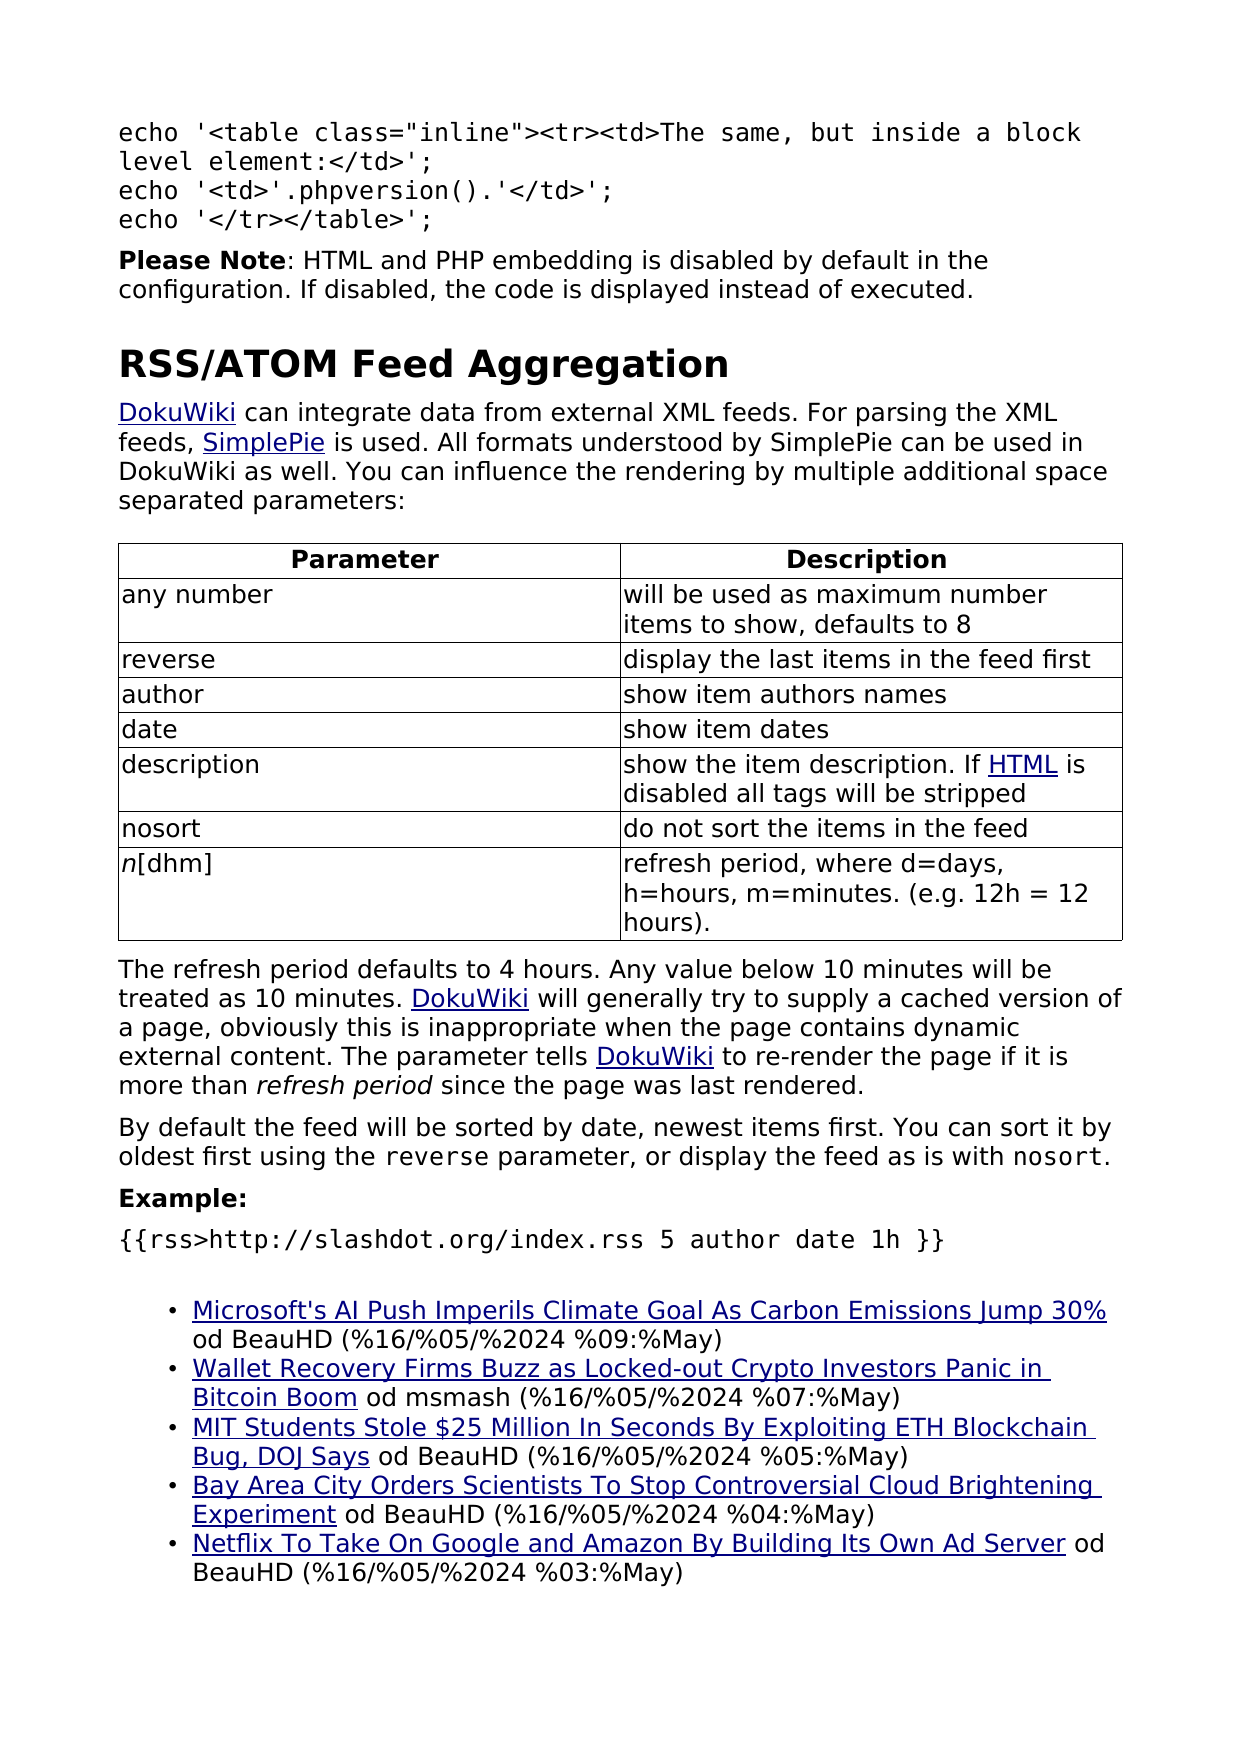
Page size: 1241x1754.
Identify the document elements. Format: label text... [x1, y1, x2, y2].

table_cell refresh period, where d=days, h=hours, m=minutes. (e.g. 12h = 12 hours). [621, 848, 1122, 940]
table_cell do not sort the items in the feed [621, 812, 1122, 847]
text Example: [118, 1184, 1122, 1213]
text echo '<table class="inline"><tr><td>The same, but inside a block level element:</td>'; echo '<td>'.phpversion().'</td>'; echo '</tr></table>'; [118, 118, 1122, 235]
table_header Description [621, 544, 1122, 578]
list Microsoft's AI Push Imperils Climate Goal As Carbon Emissions Jump 30% od BeauHD (%16/%05/%2024 %09:%May) [177, 1296, 1122, 1354]
table_cell display the last items in the feed first [621, 643, 1122, 677]
table_cell show the item description. If HTML is disabled all tags will be stripped [621, 748, 1122, 811]
table_header Parameter [119, 544, 620, 578]
table_cell date [119, 713, 620, 747]
text DokuWiki can integrate data from external XML feeds. For parsing the XML feeds, SimplePie is used. All formats understood by SimplePie can be used in DokuWiki as well. You can influence the rendering by multiple additional space separated parameters: [118, 398, 1122, 515]
table_cell author [119, 678, 620, 712]
text Please Note: HTML and PHP embedding is disabled by default in the configuration. If disabled, the code is displayed instead of executed. [118, 247, 1122, 305]
table_cell will be used as maximum number items to show, defaults to 8 [621, 579, 1122, 642]
list Wallet Recovery Firms Buzz as Locked-out Crypto Investors Panic in Bitcoin Boom od msmash (%16/%05/%2024 %07:%May) [177, 1354, 1122, 1413]
subtitle RSS/ATOM Feed Aggregation [118, 342, 1122, 386]
text By default the feed will be sorted by date, newest items first. You can sort it by oldest first using the reverse parameter, or display the feed as is with nosort. [118, 1113, 1122, 1172]
table_cell reverse [119, 643, 620, 677]
table_cell n[dhm] [119, 848, 620, 940]
text The refresh period defaults to 4 hours. Any value below 10 minutes will be treated as 10 minutes. DokuWiki will generally try to supply a cached version of a page, obviously this is inappropriate when the page contains dynamic external content. The parameter tells DokuWiki to re-render the page if it is more than refresh period since the page was last rendered. [118, 955, 1122, 1101]
table_cell show item authors names [621, 678, 1122, 712]
list Bay Area City Orders Scientists To Stop Controversial Cloud Brightening Experiment od BeauHD (%16/%05/%2024 %04:%May) [177, 1471, 1122, 1529]
list MIT Students Stole $25 Million In Seconds By Exploiting ETH Blockchain Bug, DOJ Says od BeauHD (%16/%05/%2024 %05:%May) [177, 1413, 1122, 1471]
table_cell nosort [119, 812, 620, 847]
table_cell any number [119, 579, 620, 642]
table_cell description [119, 748, 620, 811]
table_cell show item dates [621, 713, 1122, 747]
list Netflix To Take On Google and Amazon By Building Its Own Ad Server od BeauHD (%16/%05/%2024 %03:%May) [177, 1529, 1122, 1588]
text {{rss>http://slashdot.org/index.rss 5 author date 1h }} [118, 1226, 1122, 1255]
